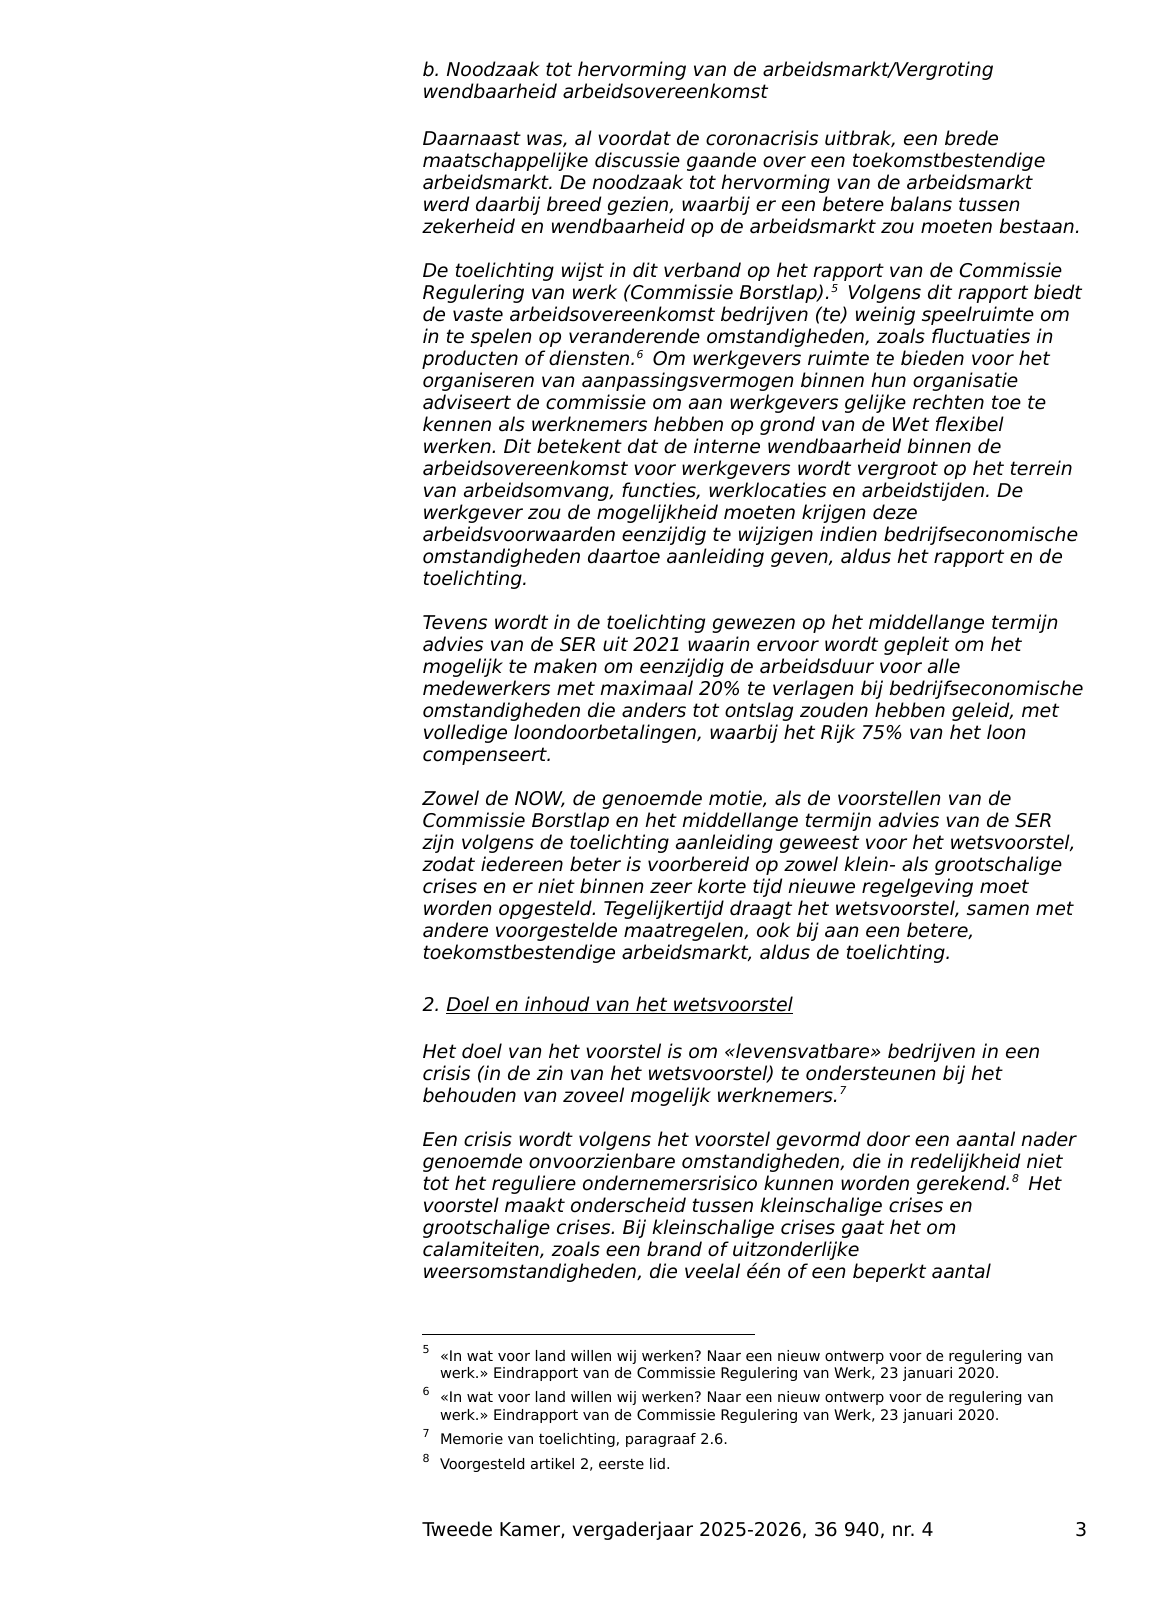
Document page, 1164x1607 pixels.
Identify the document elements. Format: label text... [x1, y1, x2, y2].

text «In wat voor land willen wij werken? Naar een nieuw ontwerp voor de regulering van werk.» Eindrapport van de Commissie Regulering van Werk, 23 januari 2020. [422, 1343, 1087, 1382]
text Zowel de NOW, de genoemde motie, als de voorstellen van de Commissie Borstlap en het middellange termijn advies van de SER zijn volgens de toelichting aanleiding geweest voor het wetsvoorstel, zodat iedereen beter is voorbereid op zowel klein- als grootschalige crises en er niet binnen zeer korte tijd nieuwe regelgeving moet worden opgesteld. Tegelijkertijd draagt het wetsvoorstel, samen met andere voorgestelde maatregelen, ook bij aan een betere, toekomstbestendige arbeidsmarkt, aldus de toelichting. [422, 788, 1087, 964]
text De toelichting wijst in dit verband op het rapport van de Commissie Regulering van werk (Commissie Borstlap). Volgens dit rapport biedt de vaste arbeidsovereenkomst bedrijven (te) weinig speelruimte om in te spelen op veranderende omstandigheden, zoals fluctuaties in producten of diensten. Om werkgevers ruimte te bieden voor het organiseren van aanpassingsvermogen binnen hun organisatie adviseert de commissie om aan werkgevers gelijke rechten toe te kennen als werknemers hebben op grond van de Wet flexibel werken. Dit betekent dat de interne wendbaarheid binnen de arbeidsovereenkomst voor werkgevers wordt vergroot op het terrein van arbeidsomvang, functies, werklocaties en arbeidstijden. De werkgever zou de mogelijkheid moeten krijgen deze arbeidsvoorwaarden eenzijdig te wijzigen indien bedrijfseconomische omstandigheden daartoe aanleiding geven, aldus het rapport en de toelichting. [422, 260, 1087, 590]
text Daarnaast was, al voordat de coronacrisis uitbrak, een brede maatschappelijke discussie gaande over een toekomstbestendige arbeidsmarkt. De noodzaak tot hervorming van de arbeidsmarkt werd daarbij breed gezien, waarbij er een betere balans tussen zekerheid en wendbaarheid op de arbeidsmarkt zou moeten bestaan. [422, 128, 1087, 238]
text Tevens wordt in de toelichting gewezen op het middellange termijn advies van de SER uit 2021 waarin ervoor wordt gepleit om het mogelijk te maken om eenzijdig de arbeidsduur voor alle medewerkers met maximaal 20% te verlagen bij bedrijfseconomische omstandigheden die anders tot ontslag zouden hebben geleid, met volledige loondoorbetalingen, waarbij het Rijk 75% van het loon compenseert. [422, 612, 1087, 766]
text Memorie van toelichting, paragraaf 2.6. [422, 1427, 1087, 1449]
subtitle b. Noodzaak tot hervorming van de arbeidsmarkt/Vergroting wendbaarheid arbeidsovereenkomst [422, 59, 1087, 103]
text «In wat voor land willen wij werken? Naar een nieuw ontwerp voor de regulering van werk.» Eindrapport van de Commissie Regulering van Werk, 23 januari 2020. [422, 1385, 1087, 1424]
text Voorgesteld artikel 2, eerste lid. [422, 1452, 1087, 1474]
text Het doel van het voorstel is om «levensvatbare» bedrijven in een crisis (in de zin van het wetsvoorstel) te ondersteunen bij het behouden van zoveel mogelijk werknemers. [422, 1041, 1087, 1107]
subtitle 2. Doel en inhoud van het wetsvoorstel [422, 994, 1087, 1016]
text Een crisis wordt volgens het voorstel gevormd door een aantal nader genoemde onvoorzienbare omstandigheden, die in redelijkheid niet tot het reguliere ondernemersrisico kunnen worden gerekend. Het voorstel maakt onderscheid tussen kleinschalige crises en grootschalige crises. Bij kleinschalige crises gaat het om calamiteiten, zoals een brand of uitzonderlijke weersomstandigheden, die veelal één of een beperkt aantal [422, 1129, 1087, 1283]
